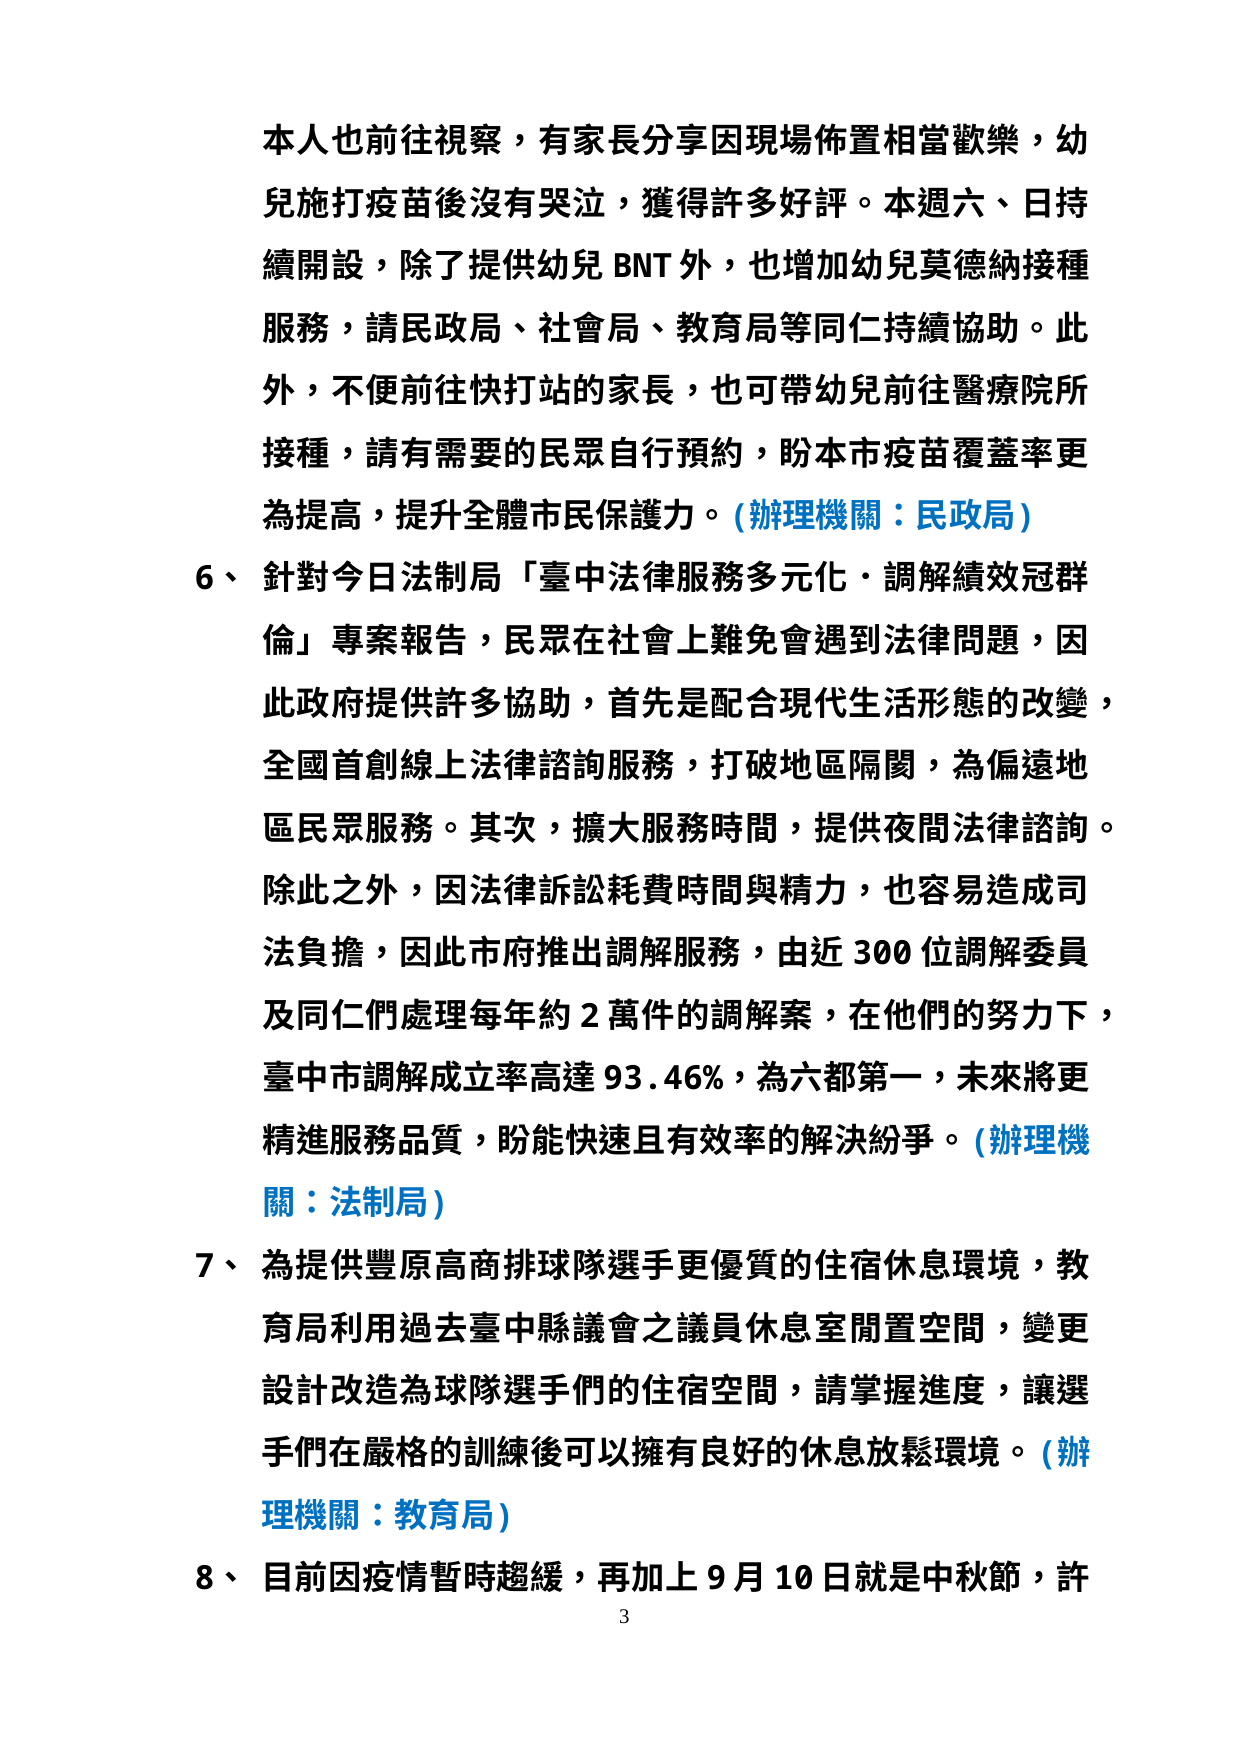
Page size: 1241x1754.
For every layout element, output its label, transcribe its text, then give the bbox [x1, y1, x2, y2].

list 目前因疫情暫時趨緩，再加上9月10日就是中秋節，許多民眾陸續恢復各式慶祝活動，倘遇未符合規定之活動，例如：在禁止烤肉區域烤肉，請各機關先行勸導，勸導不聽後再予以開罰。(辦理機關：本府各機關) [194, 1534, 1090, 1596]
list 為提供豐原高商排球隊選手更優質的住宿休息環境，教育局利用過去臺中縣議會之議員休息室閒置空間，變更設計改造為球隊選手們的住宿空間，請掌握進度，讓選手們在嚴格的訓練後可以擁有良好的休息放鬆環境。(辦理機關：教育局) [194, 1221, 1090, 1534]
list 針對今日法制局「臺中法律服務多元化．調解績效冠群倫」專案報告，民眾在社會上難免會遇到法律問題，因此政府提供許多協助，首先是配合現代生活形態的改變，全國首創線上法律諮詢服務，打破地區隔閡，為偏遠地區民眾服務。其次，擴大服務時間，提供夜間法律諮詢。除此之外，因法律訴訟耗費時間與精力，也容易造成司法負擔，因此市府推出調解服務，由近300位調解委員及同仁們處理每年約2萬件的調解案，在他們的努力下，臺中市調解成立率高達93.46%，為六都第一，未來將更精進服務品質，盼能快速且有效率的解決紛爭。(辦理機關：法制局) [194, 534, 1090, 1221]
list 本人也前往視察，有家長分享因現場佈置相當歡樂，幼兒施打疫苗後沒有哭泣，獲得許多好評。本週六、日持續開設，除了提供幼兒BNT外，也增加幼兒莫德納接種服務，請民政局、社會局、教育局等同仁持續協助。此外，不便前往快打站的家長，也可帶幼兒前往醫療院所接種，請有需要的民眾自行預約，盼本市疫苗覆蓋率更為提高，提升全體市民保護力。(辦理機關：民政局) [194, 96, 1090, 534]
